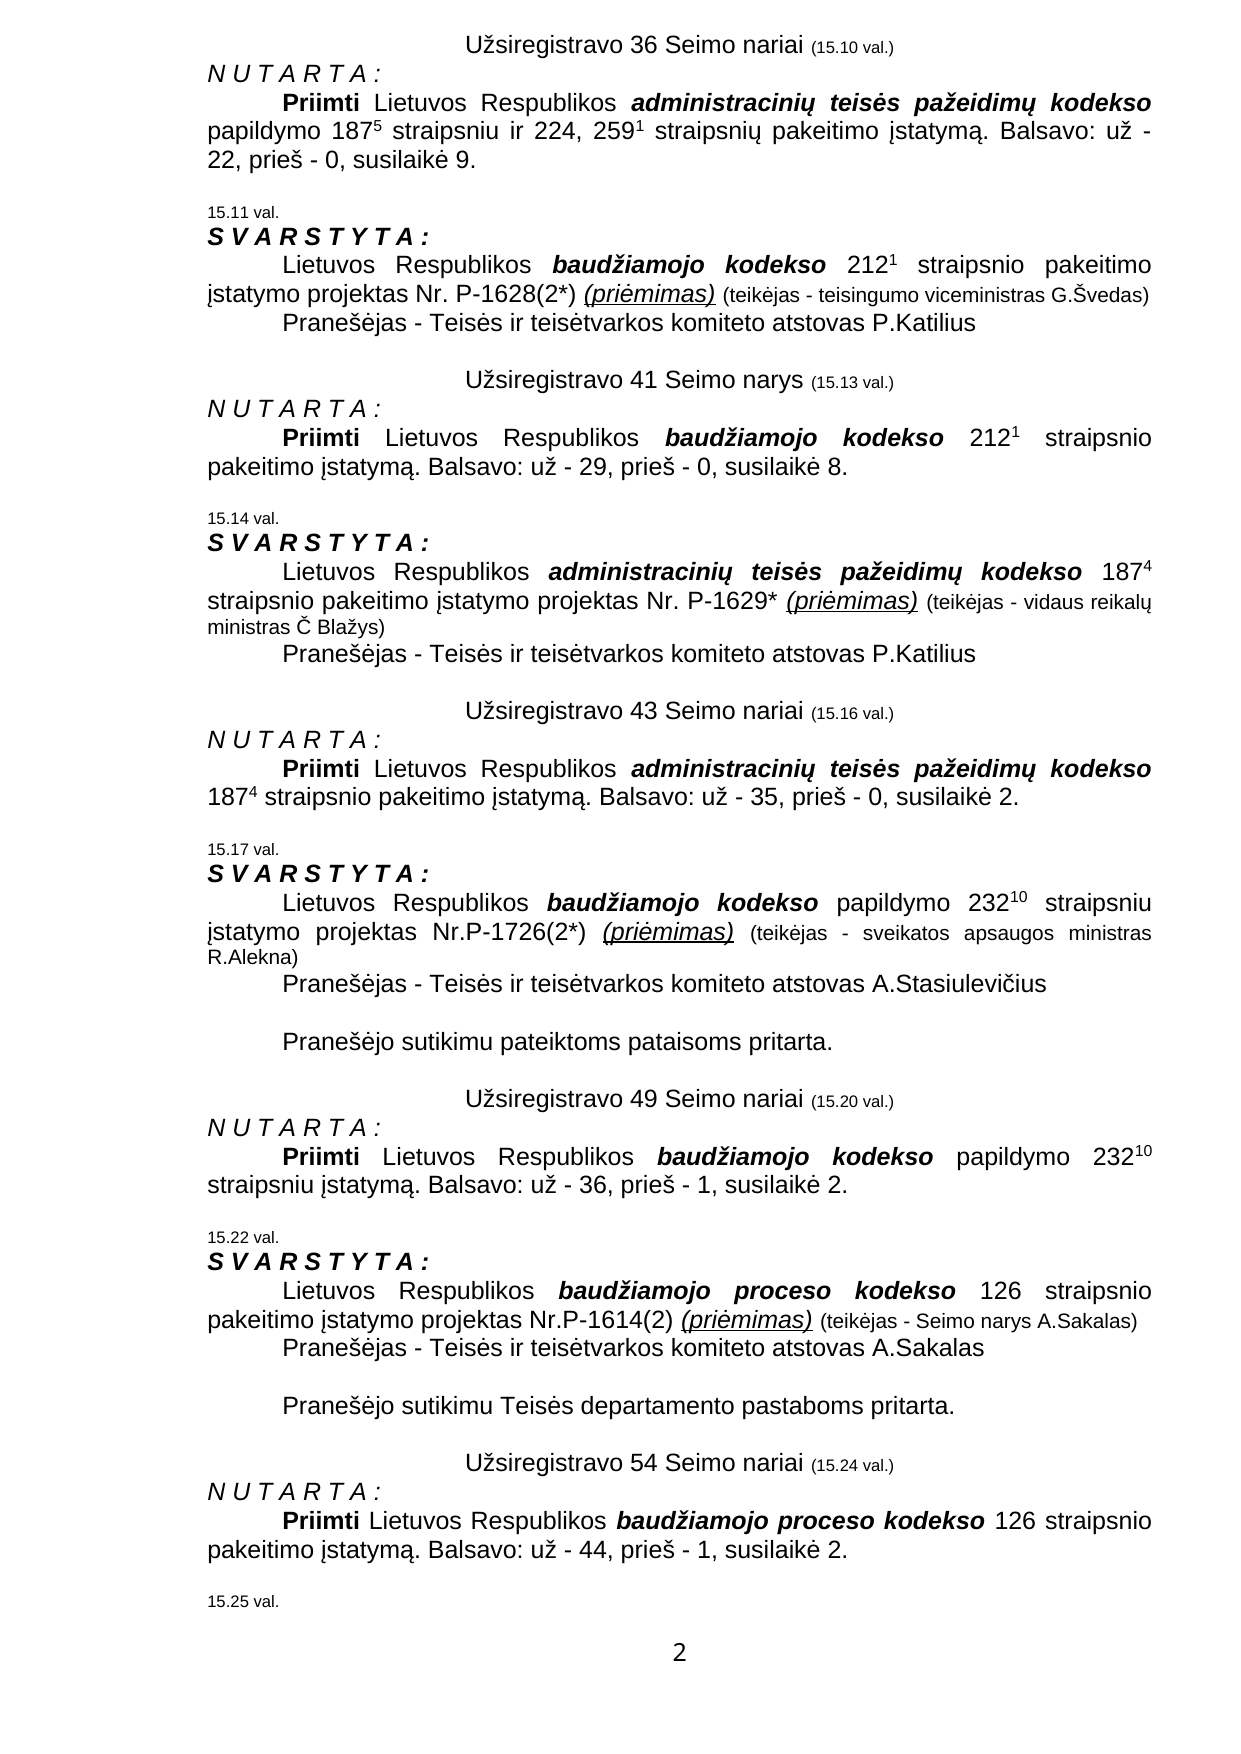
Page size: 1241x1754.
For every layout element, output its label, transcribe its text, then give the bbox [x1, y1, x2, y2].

text S V A R S T Y T A : [207, 859, 1152, 888]
text Pranešėjo sutikimu Teisės departamento pastaboms pritarta. [207, 1391, 1152, 1419]
text N U T A R T A : [207, 59, 1152, 87]
text Priimti Lietuvos Respublikos baudžiamojo proceso kodekso 126 straipsnio pakeitimo įstatymą. Balsavo: už - 44, prieš - 1, susilaikė 2. [207, 1506, 1152, 1563]
text Užsiregistravo 49 Seimo nariai (15.20 val.) [207, 1084, 1152, 1113]
text Priimti Lietuvos Respublikos baudžiamojo kodekso 2121 straipsnio pakeitimo įstatymą. Balsavo: už - 29, prieš - 0, susilaikė 8. [207, 423, 1152, 480]
text 15.14 val. [207, 509, 1152, 528]
text Pranešėjas - Teisės ir teisėtvarkos komiteto atstovas P.Katilius [207, 308, 1152, 337]
text Lietuvos Respublikos baudžiamojo proceso kodekso 126 straipsnio pakeitimo įstatymo projektas Nr.P-1614(2) (priėmimas) (teikėjas - Seimo narys A.Sakalas) [207, 1276, 1152, 1333]
text Užsiregistravo 36 Seimo nariai (15.10 val.) [207, 30, 1152, 59]
text S V A R S T Y T A : [207, 222, 1152, 250]
text S V A R S T Y T A : [207, 1247, 1152, 1276]
text N U T A R T A : [207, 725, 1152, 753]
text N U T A R T A : [207, 394, 1152, 423]
text 15.25 val. [207, 1592, 1152, 1611]
text Lietuvos Respublikos baudžiamojo kodekso 2121 straipsnio pakeitimo įstatymo projektas Nr. P-1628(2*) (priėmimas) (teikėjas - teisingumo viceministras G.Švedas) [207, 250, 1152, 308]
text Užsiregistravo 54 Seimo nariai (15.24 val.) [207, 1448, 1152, 1477]
text N U T A R T A : [207, 1113, 1152, 1142]
text S V A R S T Y T A : [207, 528, 1152, 557]
text Pranešėjo sutikimu pateiktoms pataisoms pritarta. [207, 1027, 1152, 1055]
text 15.17 val. [207, 840, 1152, 859]
text Užsiregistravo 41 Seimo narys (15.13 val.) [207, 365, 1152, 394]
text Pranešėjas - Teisės ir teisėtvarkos komiteto atstovas A.Sakalas [207, 1333, 1152, 1362]
text Priimti Lietuvos Respublikos administracinių teisės pažeidimų kodekso 1874 straipsnio pakeitimo įstatymą. Balsavo: už - 35, prieš - 0, susilaikė 2. [207, 753, 1152, 811]
text 15.11 val. [207, 202, 1152, 222]
text Lietuvos Respublikos administracinių teisės pažeidimų kodekso 1874 straipsnio pakeitimo įstatymo projektas Nr. P-1629* (priėmimas) (teikėjas - vidaus reikalų ministras Č Blažys) [207, 557, 1152, 638]
text Pranešėjas - Teisės ir teisėtvarkos komiteto atstovas P.Katilius [207, 638, 1152, 667]
text Lietuvos Respublikos baudžiamojo kodekso papildymo 23210 straipsniu įstatymo projektas Nr.P-1726(2*) (priėmimas) (teikėjas - sveikatos apsaugos ministras R.Alekna) [207, 888, 1152, 969]
text N U T A R T A : [207, 1477, 1152, 1506]
text Užsiregistravo 43 Seimo nariai (15.16 val.) [207, 696, 1152, 725]
text Pranešėjas - Teisės ir teisėtvarkos komiteto atstovas A.Stasiulevičius [207, 969, 1152, 998]
text Priimti Lietuvos Respublikos administracinių teisės pažeidimų kodekso papildymo 1875 straipsniu ir 224, 2591 straipsnių pakeitimo įstatymą. Balsavo: už - 22, prieš - 0, susilaikė 9. [207, 87, 1152, 174]
text Priimti Lietuvos Respublikos baudžiamojo kodekso papildymo 23210 straipsniu įstatymą. Balsavo: už - 36, prieš - 1, susilaikė 2. [207, 1142, 1152, 1199]
text 15.22 val. [207, 1228, 1152, 1247]
